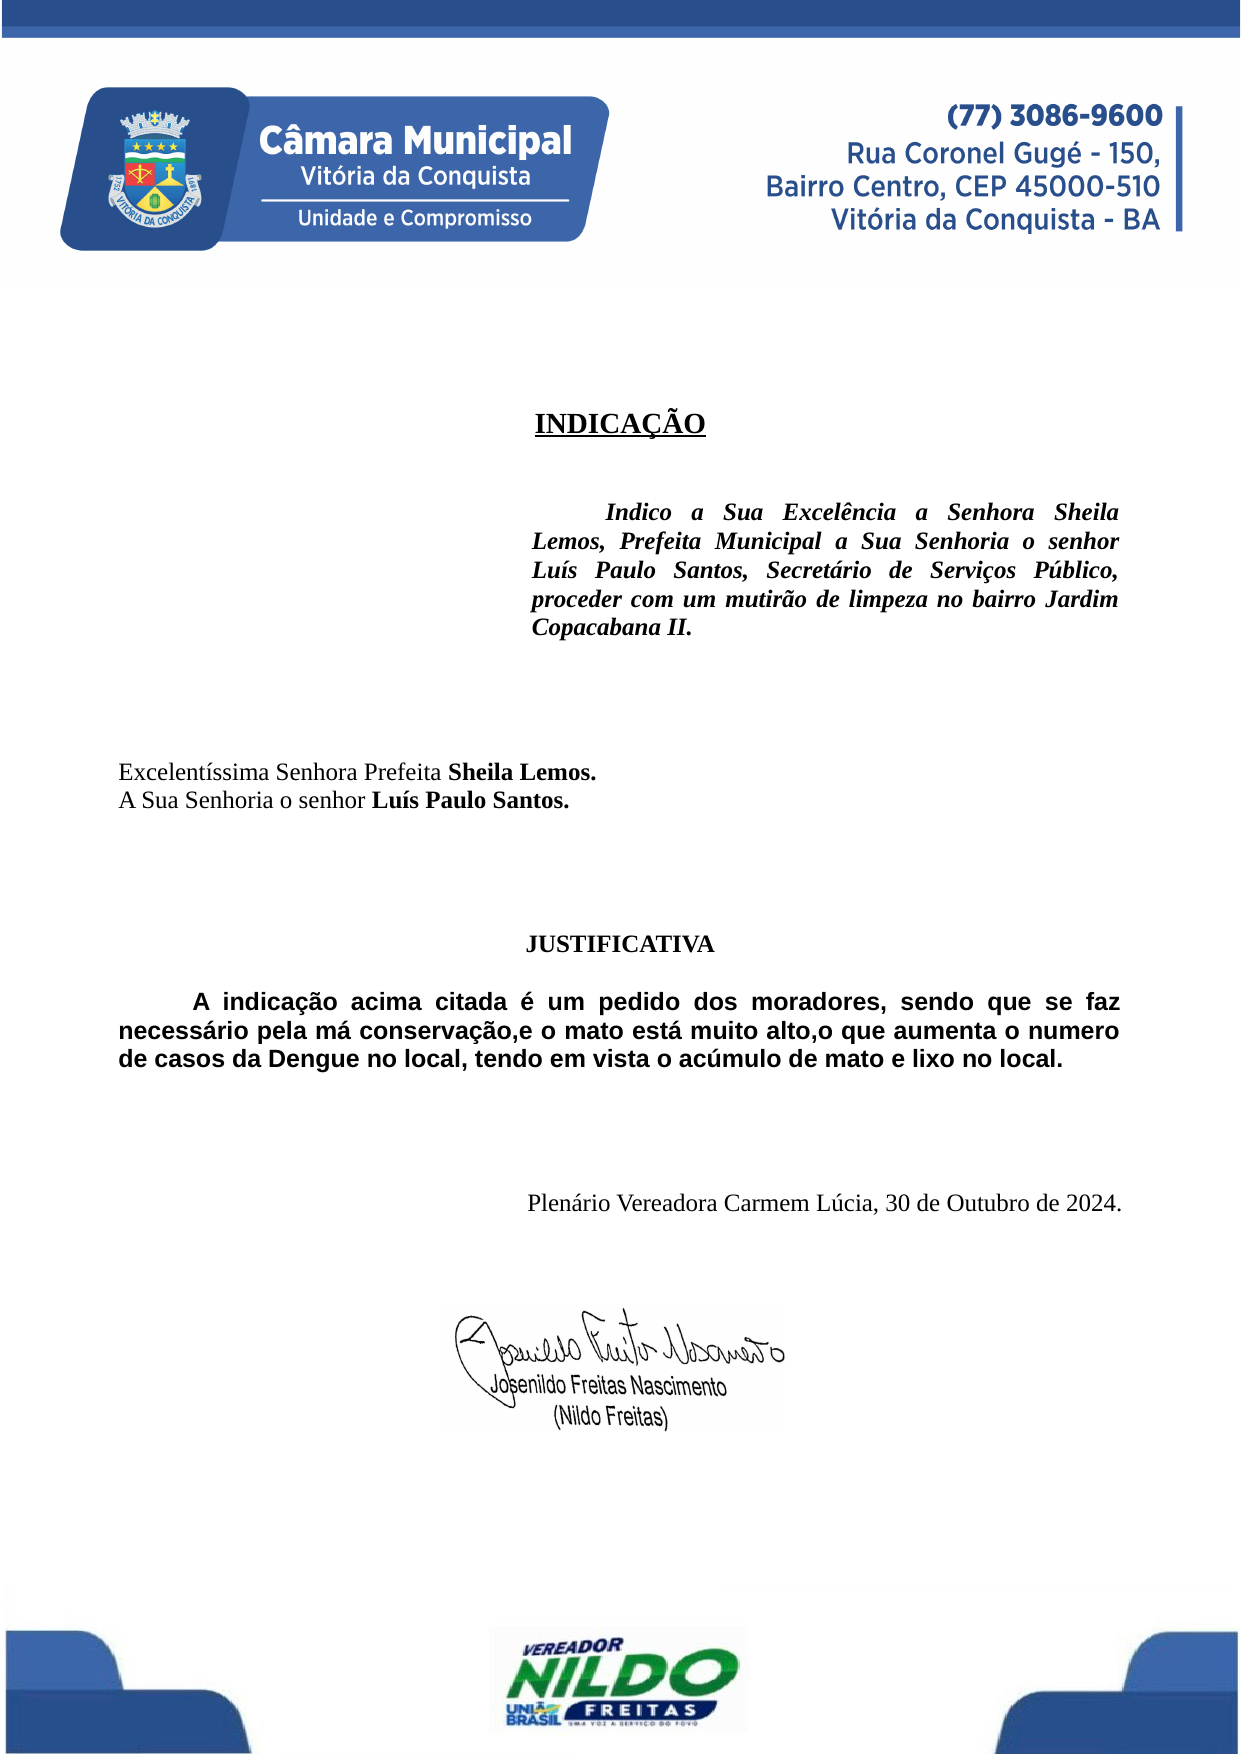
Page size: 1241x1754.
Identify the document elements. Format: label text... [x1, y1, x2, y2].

text INDICAÇÃO [118, 406, 1122, 440]
text Excelentíssima Senhora Prefeita Sheila Lemos. [118, 757, 1122, 786]
text A indicação acima citada é um pedido dos moradores, sendo que se faz necessário pela má conservação,e o mato está muito alto,o que aumenta o numero de casos da Dengue no local, tendo em vista o acúmulo de mato e lixo no local. [118, 987, 1122, 1073]
text Plenário Vereadora Carmem Lúcia, 30 de Outubro de 2024. [118, 1188, 1122, 1217]
text JUSTIFICATIVA [118, 929, 1122, 958]
picture [440, 1304, 786, 1433]
picture [1, 0, 1241, 288]
text Indico a Sua Excelência a Senhora Sheila Lemos, Prefeita Municipal a Sua Senhoria o senhor Luís Paulo Santos, Secretário de Serviços Público, proceder com um mutirão de limpeza no bairro Jardim Copacabana II. [532, 497, 1122, 641]
picture [3, 1581, 1241, 1754]
text A Sua Senhoria o senhor Luís Paulo Santos. [118, 786, 1122, 814]
